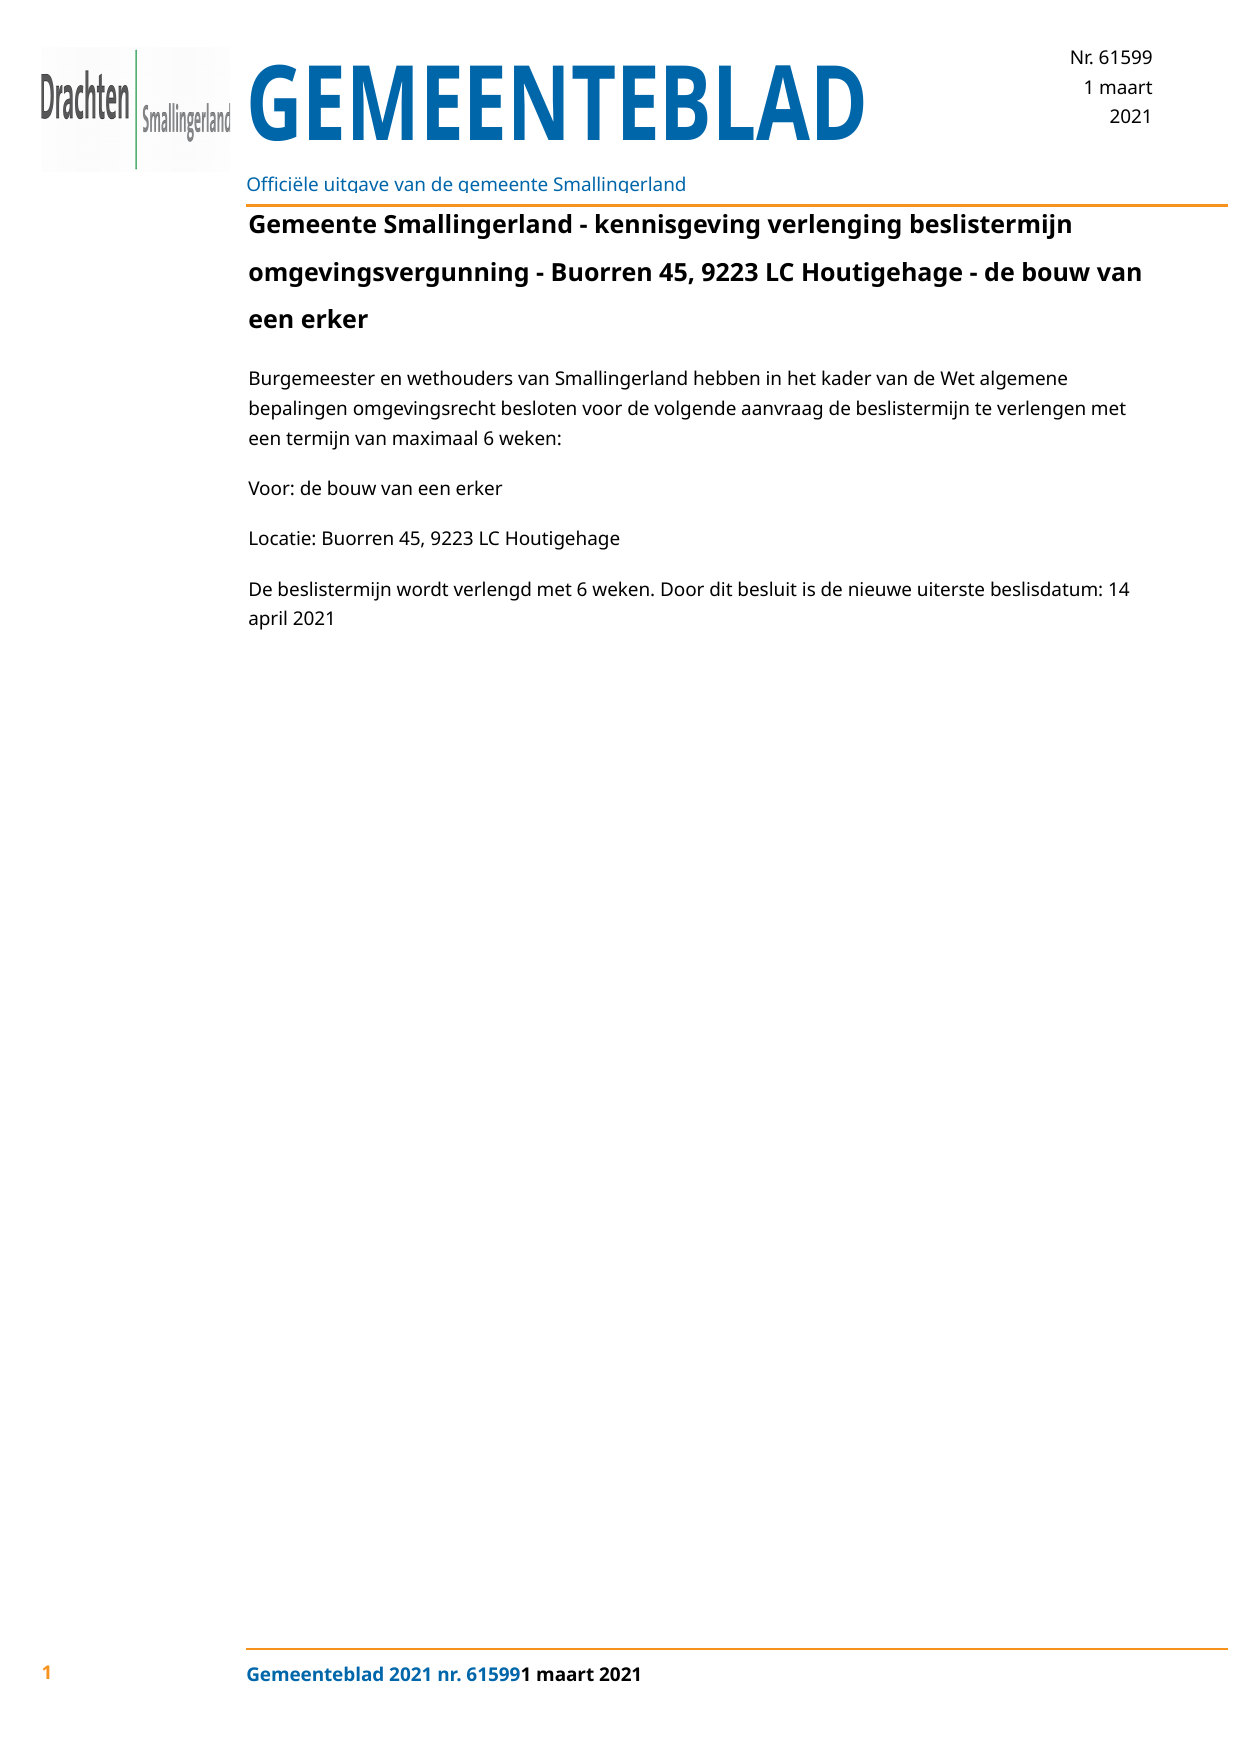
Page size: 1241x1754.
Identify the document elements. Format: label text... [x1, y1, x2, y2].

text De beslistermijn wordt verlengd met 6 weken. Door dit besluit is de nieuwe uiterste beslisdatum: 14 april 2021 [248, 576, 1152, 631]
text Locatie: Buorren 45, 9223 LC Houtigehage [248, 526, 1152, 551]
text Gemeente Smallingerland - kennisgeving verlenging beslistermijn omgevingsvergunning - Buorren 45, 9223 LC Houtigehage - de bouw van een erker [248, 207, 1152, 336]
picture [41, 47, 231, 172]
text Burgemeester en wethouders van Smallingerland hebben in het kader van de Wet algemene bepalingen omgevingsrecht besloten voor de volgende aanvraag de beslistermijn te verlengen met een termijn van maximaal 6 weken: [248, 366, 1152, 450]
text Voor: de bouw van een erker [248, 475, 1152, 501]
